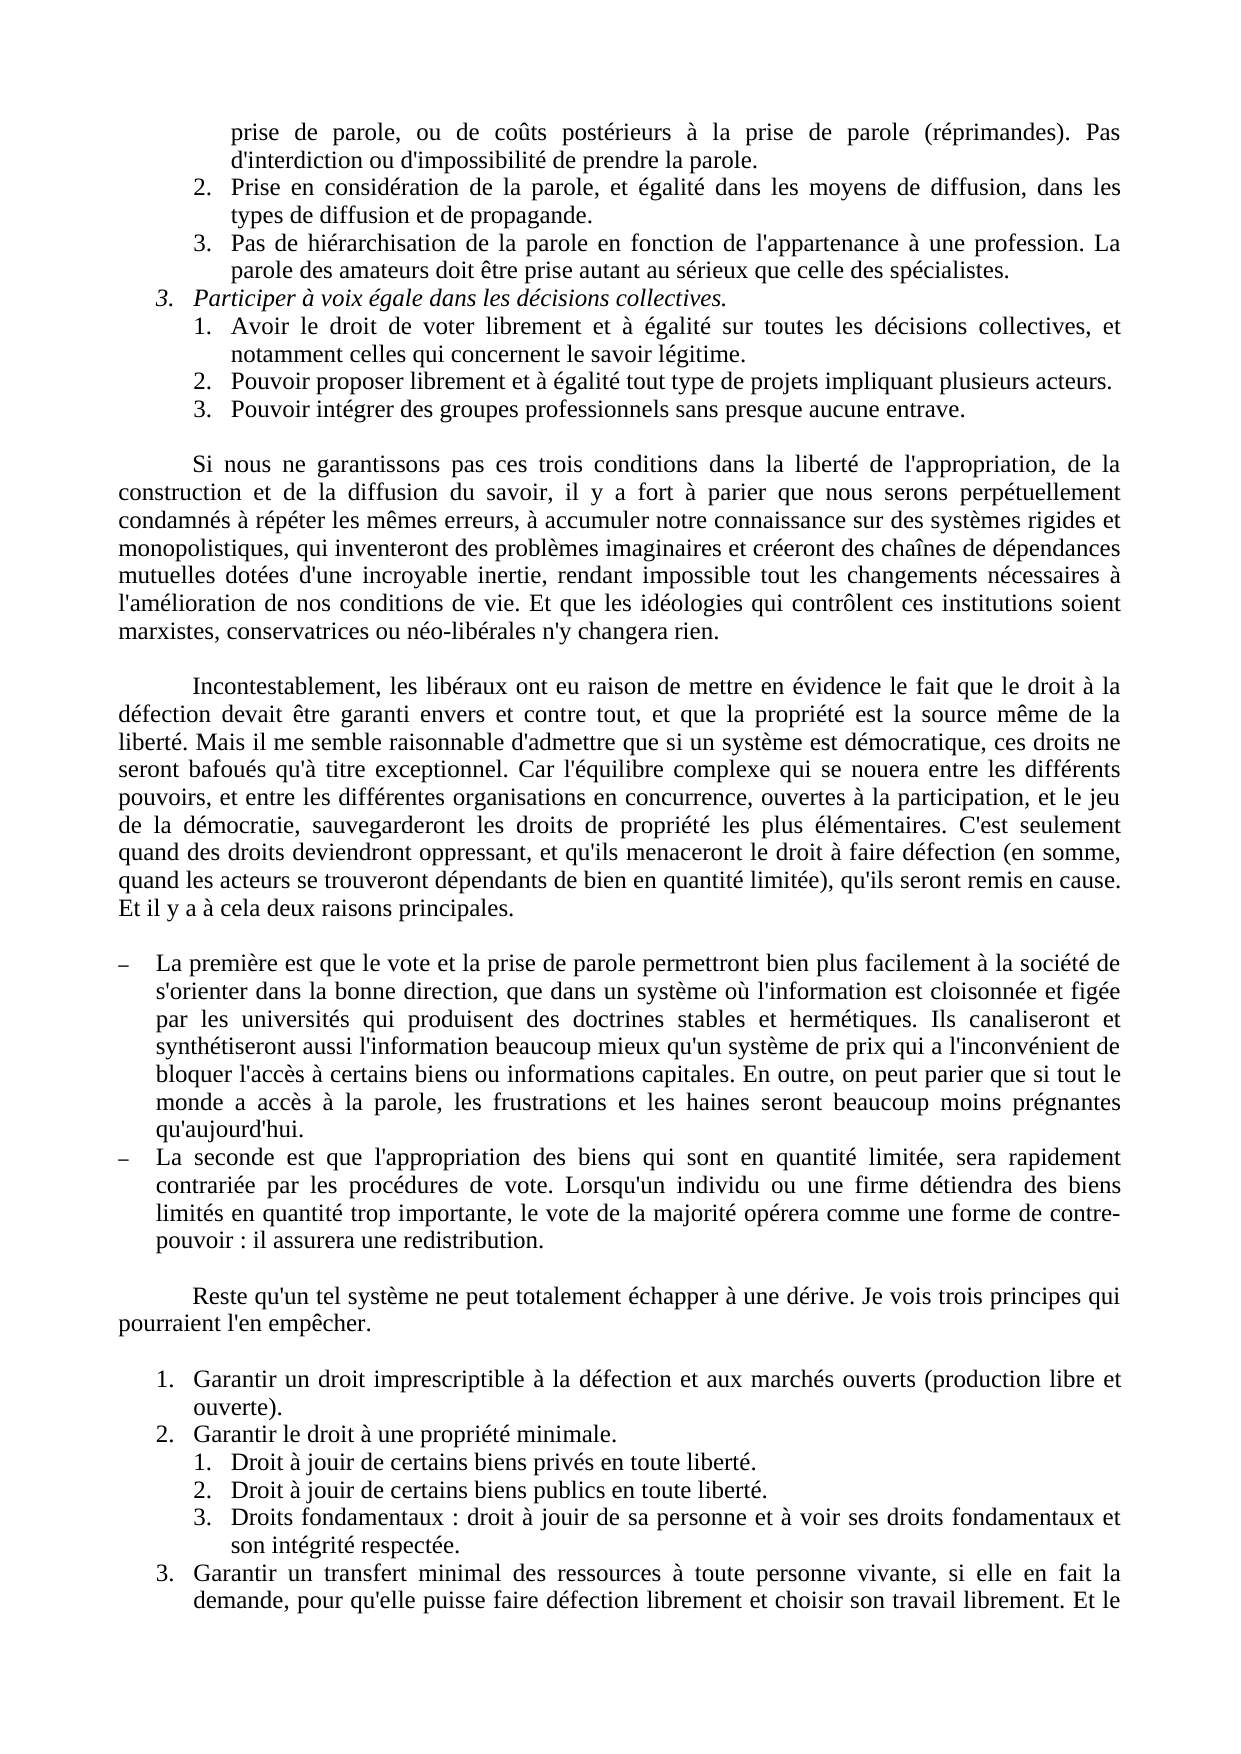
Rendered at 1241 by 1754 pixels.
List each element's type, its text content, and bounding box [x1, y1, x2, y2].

list Droits fondamentaux : droit à jouir de sa personne et à voir ses droits fondamentaux et son intégrité respectée. [193, 1503, 1122, 1559]
text Si nous ne garantissons pas ces trois conditions dans la liberté de l'appropriation, de la construction et de la diffusion du savoir, il y a fort à parier que nous serons perpétuellement condamnés à répéter les mêmes erreurs, à accumuler notre connaissance sur des systèmes rigides et monopolistiques, qui inventeront des problèmes imaginaires et créeront des chaînes de dépendances mutuelles dotées d'une incroyable inertie, rendant impossible tout les changements nécessaires à l'amélioration de nos conditions de vie. Et que les idéologies qui contrôlent ces institutions soient marxistes, conservatrices ou néo-libérales n'y changera rien. [118, 451, 1122, 644]
list prise de parole, ou de coûts postérieurs à la prise de parole (réprimandes). Pas d'interdiction ou d'impossibilité de prendre la parole. [193, 118, 1122, 173]
list Prise en considération de la parole, et égalité dans les moyens de diffusion, dans les types de diffusion et de propagande. [193, 173, 1122, 229]
list Participer à voix égale dans les décisions collectives. [156, 284, 1122, 312]
text Incontestablement, les libéraux ont eu raison de mettre en évidence le fait que le droit à la défection devait être garanti envers et contre tout, et que la propriété est la source même de la liberté. Mais il me semble raisonnable d'admettre que si un système est démocratique, ces droits ne seront bafoués qu'à titre exceptionnel. Car l'équilibre complexe qui se nouera entre les différents pouvoirs, et entre les différentes organisations en concurrence, ouvertes à la participation, et le jeu de la démocratie, sauvegarderont les droits de propriété les plus élémentaires. C'est seulement quand des droits deviendront oppressant, et qu'ils menaceront le droit à faire défection (en somme, quand les acteurs se trouveront dépendants de bien en quantité limitée), qu'ils seront remis en cause. Et il y a à cela deux raisons principales. [118, 672, 1122, 922]
list Garantir le droit à une propriété minimale. [156, 1420, 1122, 1448]
list Droit à jouir de certains biens publics en toute liberté. [193, 1476, 1122, 1503]
list Garantir un droit imprescriptible à la défection et aux marchés ouverts (production libre et ouverte). [156, 1365, 1122, 1420]
list Pas de hiérarchisation de la parole en fonction de l'appartenance à une profession. La parole des amateurs doit être prise autant au sérieux que celle des spécialistes. [193, 229, 1122, 284]
list La première est que le vote et la prise de parole permettront bien plus facilement à la société de s'orienter dans la bonne direction, que dans un système où l'information est cloisonnée et figée par les universités qui produisent des doctrines stables et hermétiques. Ils canaliseront et synthétiseront aussi l'information beaucoup mieux qu'un système de prix qui a l'inconvénient de bloquer l'accès à certains biens ou informations capitales. En outre, on peut parier que si tout le monde a accès à la parole, les frustrations et les haines seront beaucoup moins prégnantes qu'aujourd'hui. [118, 949, 1122, 1143]
text Reste qu'un tel système ne peut totalement échapper à une dérive. Je vois trois principes qui pourraient l'en empêcher. [118, 1282, 1122, 1337]
list Droit à jouir de certains biens privés en toute liberté. [193, 1448, 1122, 1476]
list La seconde est que l'appropriation des biens qui sont en quantité limitée, sera rapidement contrariée par les procédures de vote. Lorsqu'un individu ou une firme détiendra des biens limités en quantité trop importante, le vote de la majorité opérera comme une forme de contre-pouvoir : il assurera une redistribution. [118, 1143, 1122, 1254]
list Avoir le droit de voter librement et à égalité sur toutes les décisions collectives, et notamment celles qui concernent le savoir légitime. [193, 312, 1122, 367]
list Garantir un transfert minimal des ressources à toute personne vivante, si elle en fait la demande, pour qu'elle puisse faire défection librement et choisir son travail librement. Et le [156, 1559, 1122, 1614]
list Pouvoir intégrer des groupes professionnels sans presque aucune entrave. [193, 395, 1122, 423]
list Pouvoir proposer librement et à égalité tout type de projets impliquant plusieurs acteurs. [193, 367, 1122, 395]
